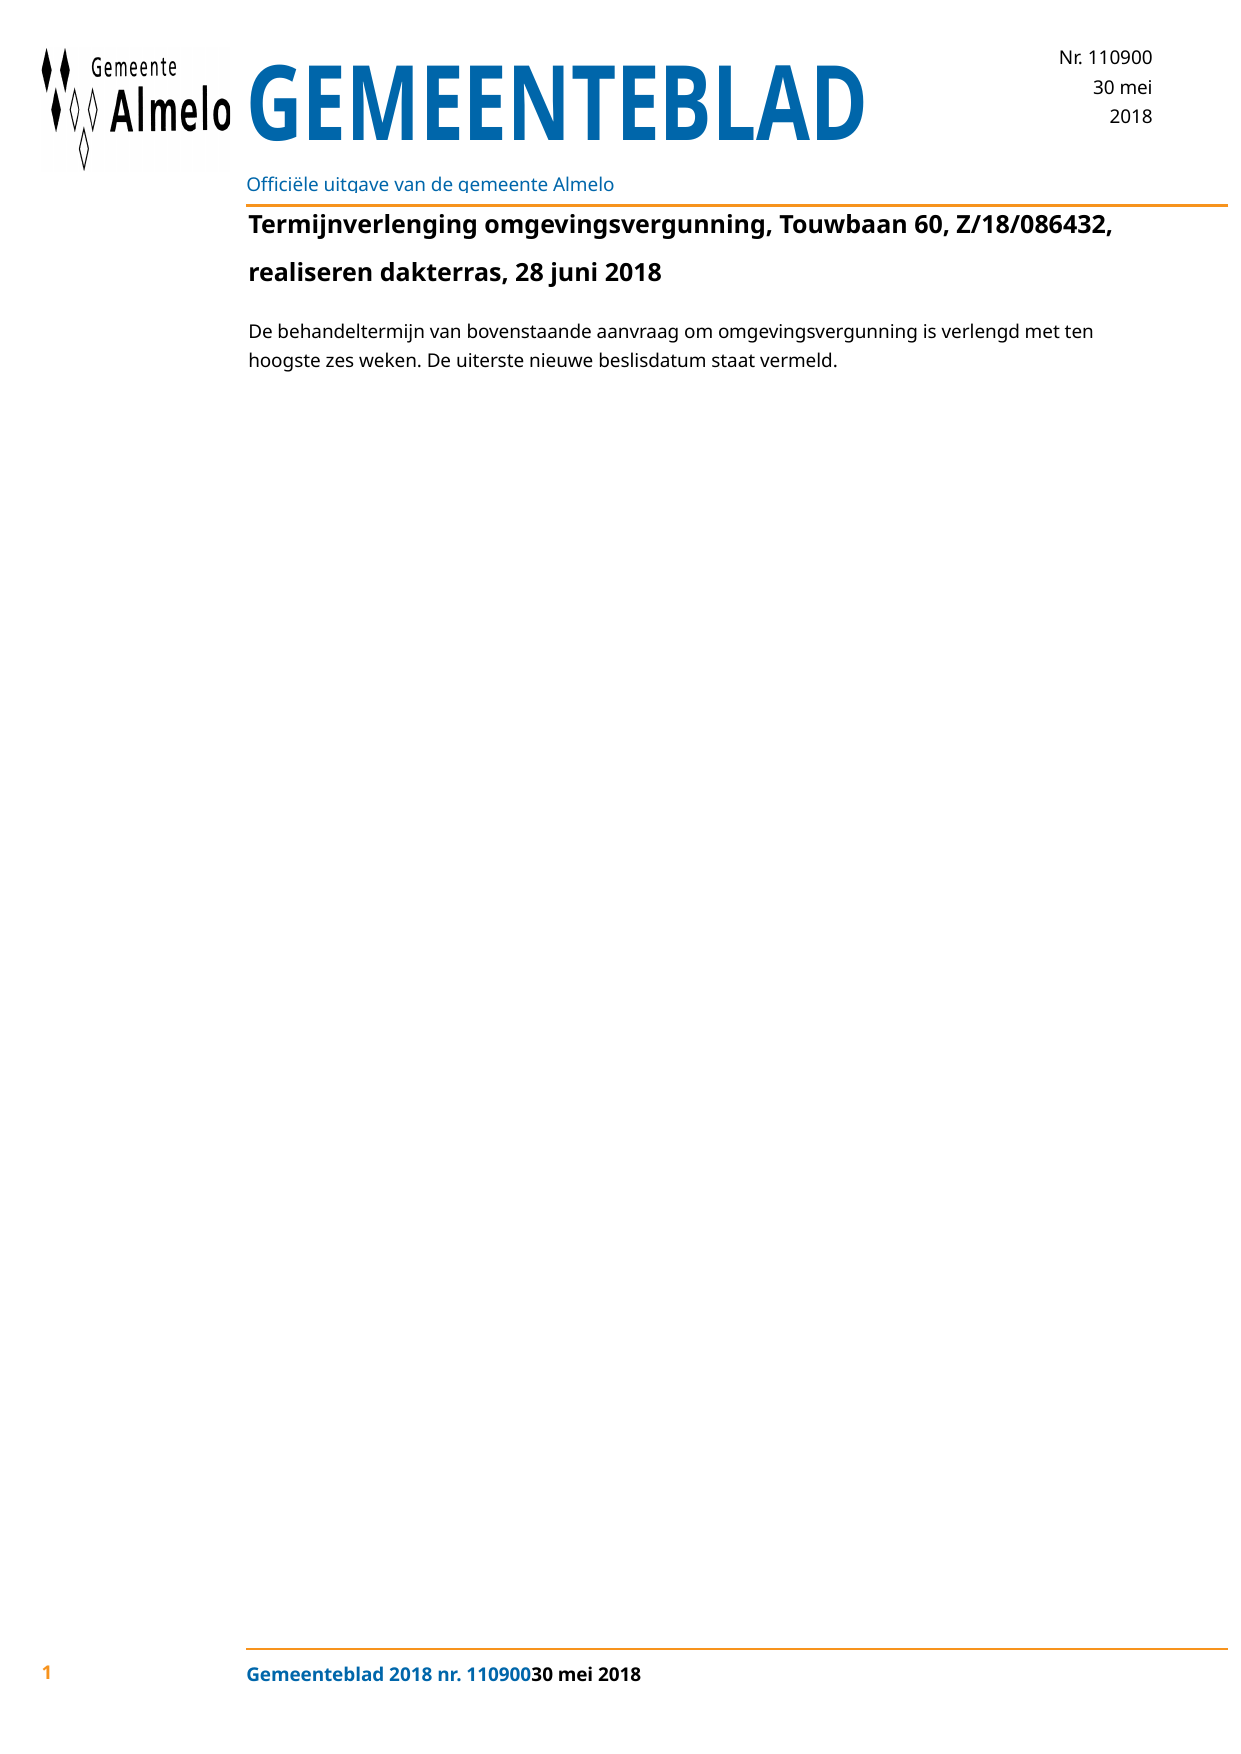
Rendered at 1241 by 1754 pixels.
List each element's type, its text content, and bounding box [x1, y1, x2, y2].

text Termijnverlenging omgevingsvergunning, Touwbaan 60, Z/18/086432, realiseren dakterras, 28 juni 2018 [248, 207, 1152, 288]
picture [41, 47, 231, 172]
text De behandeltermijn van bovenstaande aanvraag om omgevingsvergunning is verlengd met ten hoogste zes weken. De uiterste nieuwe beslisdatum staat vermeld. [248, 318, 1152, 373]
